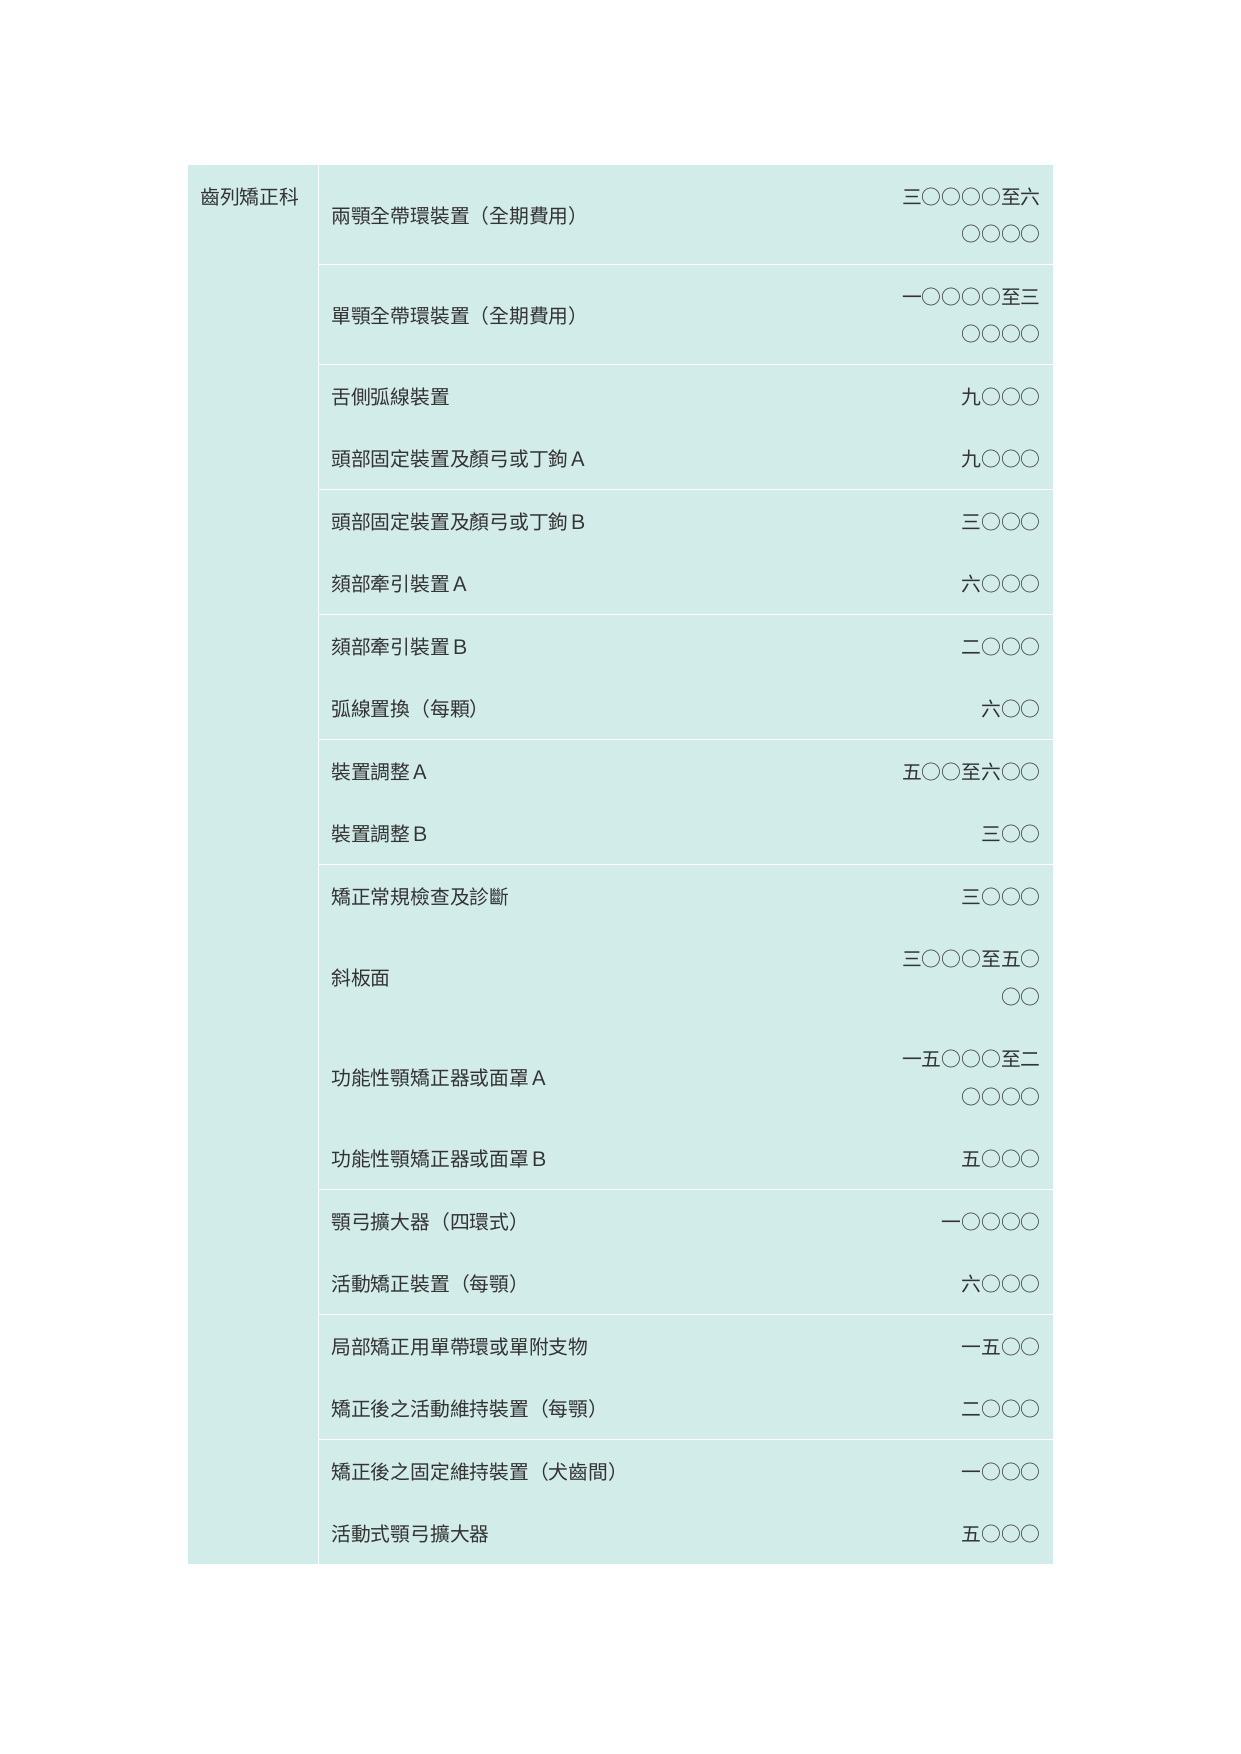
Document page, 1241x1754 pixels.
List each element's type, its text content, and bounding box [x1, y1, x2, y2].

table_cell 顎弓擴大器（四環式） [319, 1190, 883, 1252]
table_cell 一○○○○至三○○○○ [883, 265, 1053, 364]
table_cell 頭部固定裝置及顏弓或丁鉤Ａ [319, 427, 883, 489]
table_cell 二○○○ [883, 1377, 1053, 1439]
table_cell 舌側弧線裝置 [319, 365, 883, 427]
table_cell 矯正後之活動維持裝置（每顎） [319, 1377, 883, 1439]
table_cell 功能性顎矯正器或面罩Ｂ [319, 1127, 883, 1189]
table_cell 矯正常規檢查及診斷 [319, 865, 883, 927]
table_cell 一○○○ [883, 1440, 1053, 1502]
table_cell 三○○○ [883, 865, 1053, 927]
table_cell 裝置調整Ａ [319, 740, 883, 802]
table_cell 斜板面 [319, 927, 883, 1027]
table_cell 局部矯正用單帶環或單附支物 [319, 1315, 883, 1377]
table_cell 一五○○ [883, 1315, 1053, 1377]
table_cell 裝置調整Ｂ [319, 802, 883, 864]
table_cell 弧線置換（每顆） [319, 677, 883, 739]
table_cell 六○○ [883, 677, 1053, 739]
table_cell 一五○○○至二○○○○ [883, 1027, 1053, 1127]
table_cell 矯正後之固定維持裝置（犬齒間） [319, 1440, 883, 1502]
table_cell 頭部固定裝置及顏弓或丁鉤Ｂ [319, 490, 883, 552]
table_cell 二○○○ [883, 615, 1053, 677]
table_cell 三○○○ [883, 490, 1053, 552]
table_cell 九○○○ [883, 365, 1053, 427]
table_cell 三○○ [883, 802, 1053, 864]
table_cell 頦部牽引裝置Ａ [319, 552, 883, 614]
table_cell 九○○○ [883, 427, 1053, 489]
table_cell 功能性顎矯正器或面罩Ａ [319, 1027, 883, 1127]
table_cell 三○○○○至六○○○○ [883, 165, 1053, 264]
table_cell 活動式顎弓擴大器 [319, 1502, 883, 1564]
table_cell 五○○○ [883, 1127, 1053, 1189]
table_cell 活動矯正裝置（每顎） [319, 1252, 883, 1314]
table_cell 單顎全帶環裝置（全期費用） [319, 265, 883, 364]
table_cell 齒列矯正科 [188, 165, 318, 1564]
table_cell 六○○○ [883, 552, 1053, 614]
table_cell 五○○○ [883, 1502, 1053, 1564]
table_cell 兩顎全帶環裝置（全期費用） [319, 165, 883, 264]
table_cell 三○○○至五○○○ [883, 927, 1053, 1027]
table_cell 頦部牽引裝置Ｂ [319, 615, 883, 677]
table_cell 一○○○○ [883, 1190, 1053, 1252]
table_cell 五○○至六○○ [883, 740, 1053, 802]
table_cell 六○○○ [883, 1252, 1053, 1314]
